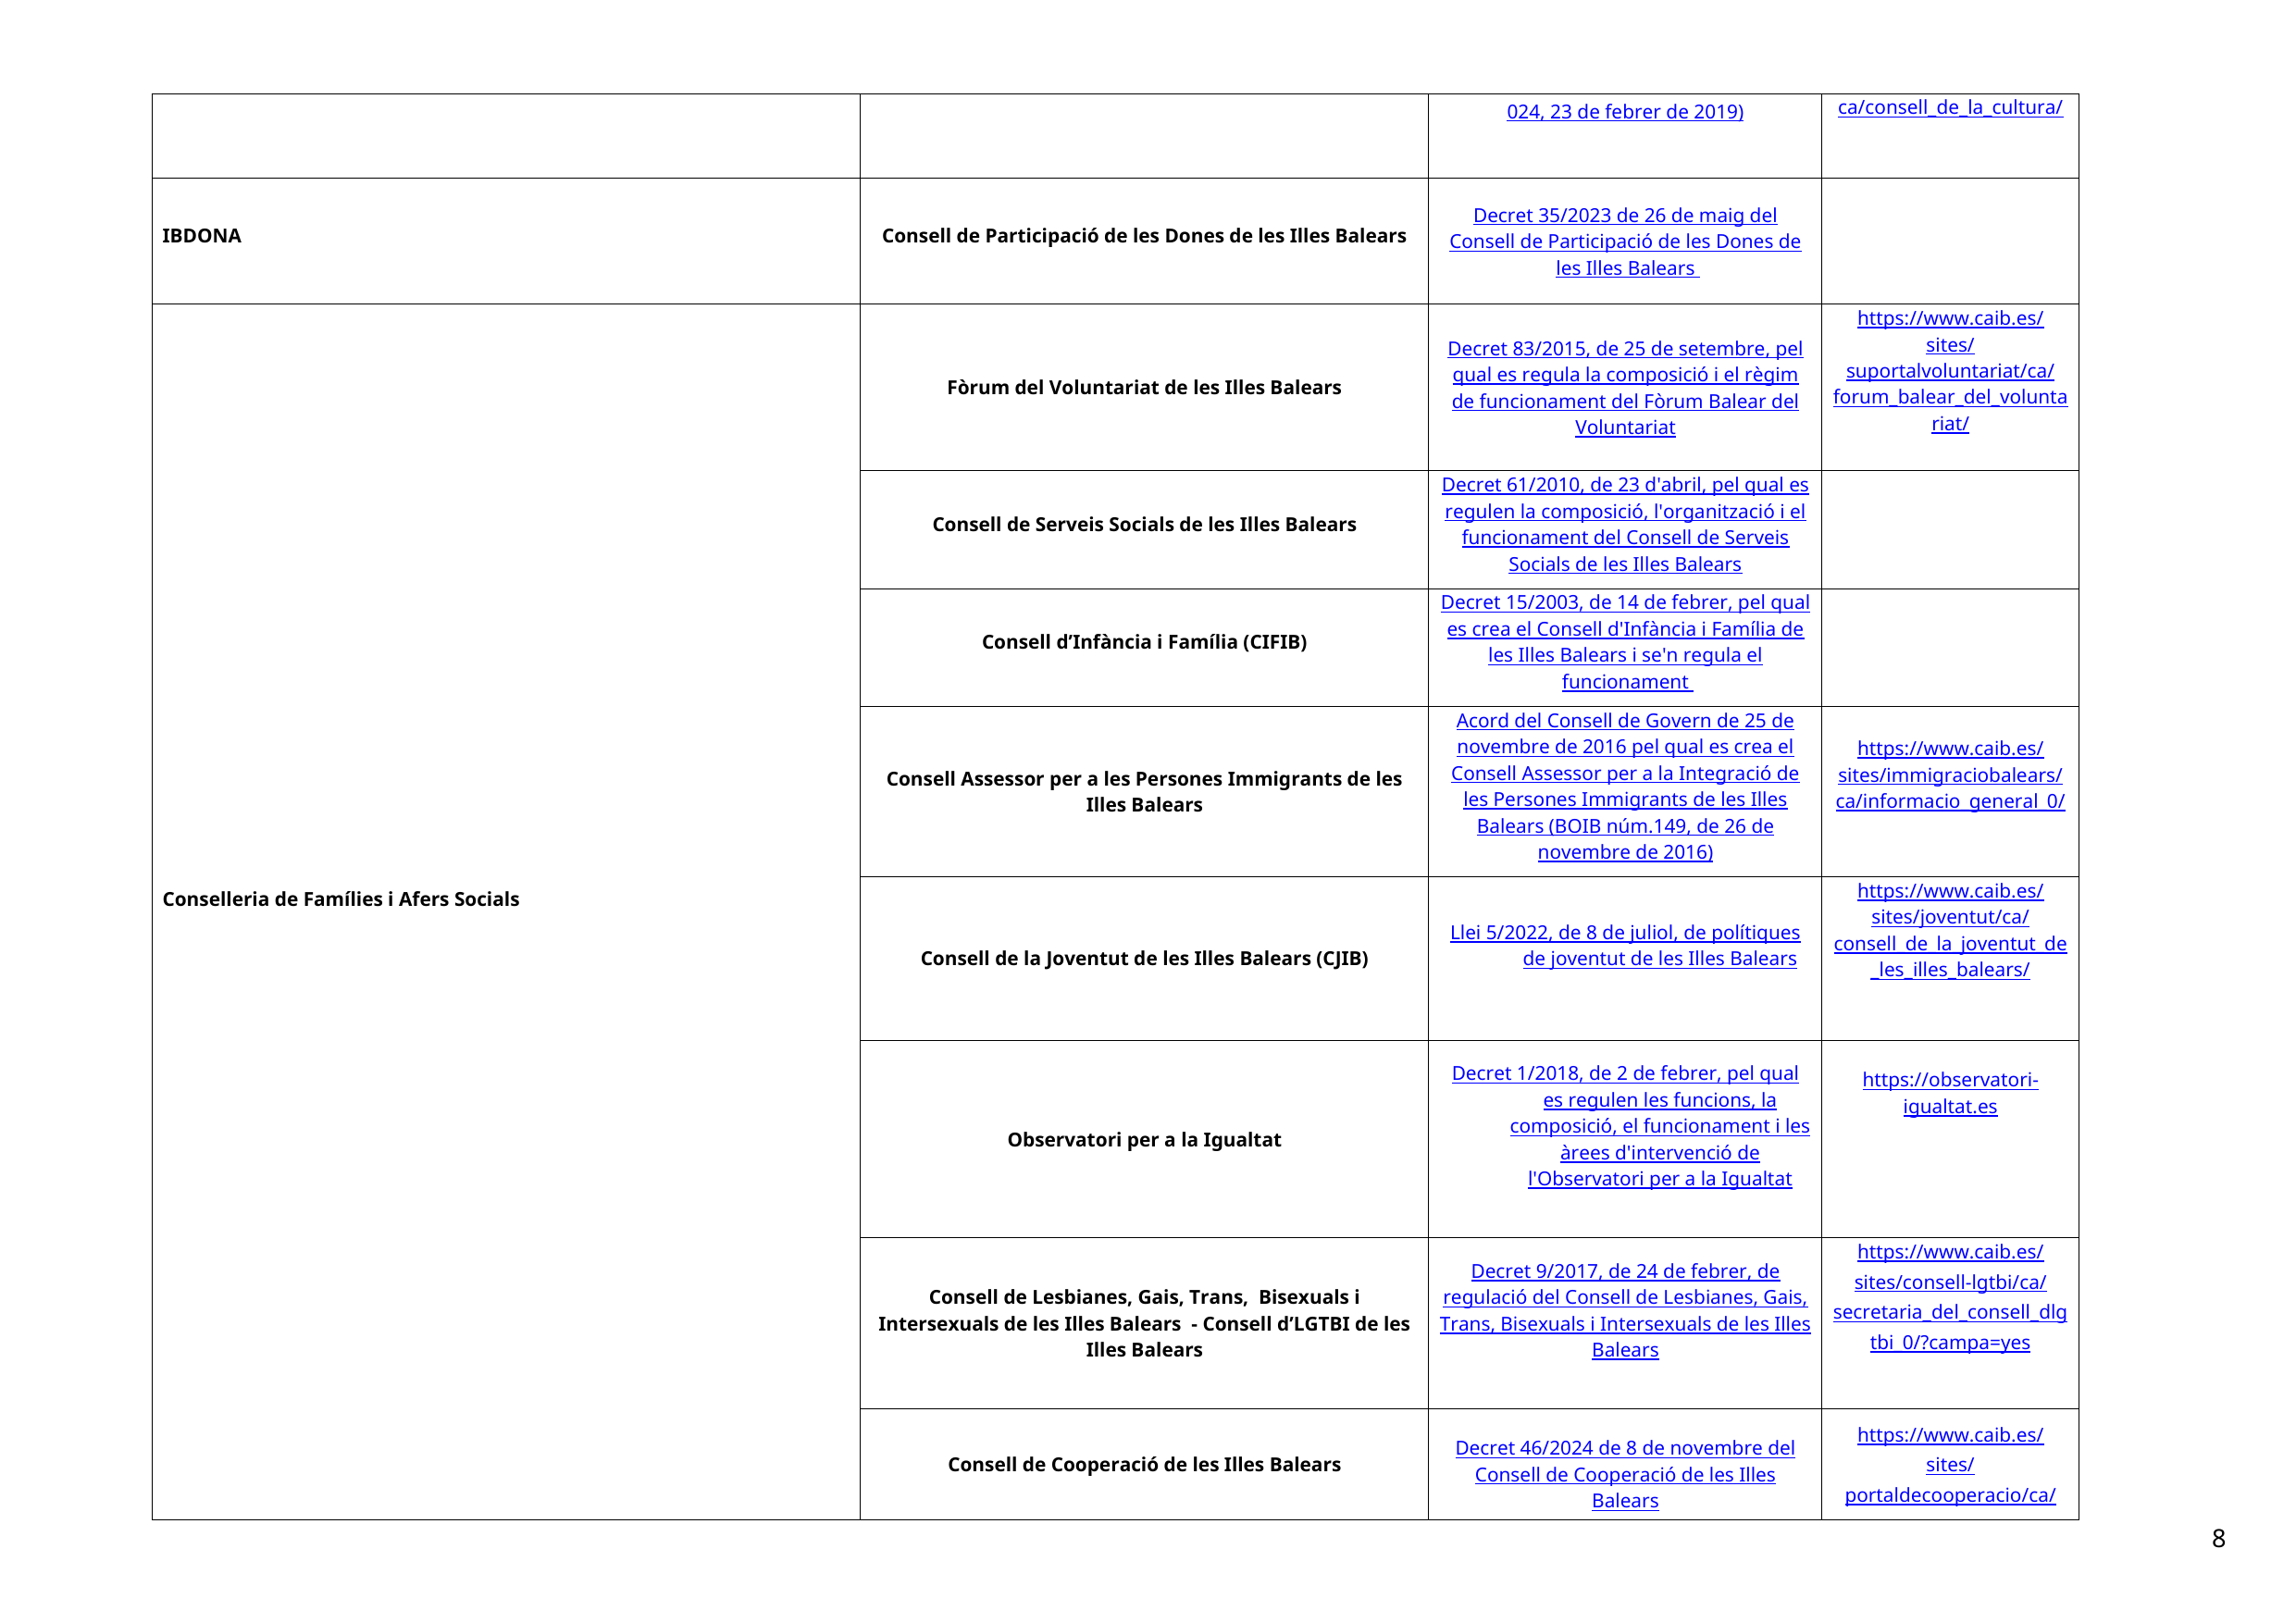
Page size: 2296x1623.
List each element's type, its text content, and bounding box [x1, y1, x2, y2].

table_cell Consell de Participació de les Dones de les Illes Balears [861, 179, 1428, 304]
table_cell Consell de Serveis Socials de les Illes Balears [861, 471, 1428, 588]
table_cell Decret 15/2003, de 14 de febrer, pel qual es crea el Consell d'Infància i Família de les Illes Balears i se'n regula el funcionament [1429, 589, 1821, 706]
table_cell Decret 1/2018, de 2 de febrer, pel qual es regulen les funcions, la composició, el funcionament i les àrees d'intervenció de l'Observatori per a la Igualtat [1429, 1041, 1821, 1237]
table_cell Decret 9/2017, de 24 de febrer, de regulació del Consell de Lesbianes, Gais, Trans, Bisexuals i Intersexuals de les Illes Balears [1429, 1238, 1821, 1408]
table_cell IBDONA [153, 179, 860, 304]
table_cell https://www.caib.es/sites/portaldecooperacio/ca/ [1822, 1409, 2079, 1519]
table_cell Consell d’Infància i Família (CIFIB) [861, 589, 1428, 706]
table_cell 024, 23 de febrer de 2019) [1429, 94, 1821, 178]
table_cell https://observatori-igualtat.es [1822, 1041, 2079, 1237]
table_cell [1822, 589, 2079, 706]
table_cell Consell de Cooperació de les Illes Balears [861, 1409, 1428, 1519]
table_cell Observatori per a la Igualtat [861, 1041, 1428, 1237]
table_cell Conselleria de Famílies i Afers Socials [153, 304, 860, 1519]
table_cell [1822, 471, 2079, 588]
table_cell Consell de la Joventut de les Illes Balears (CJIB) [861, 877, 1428, 1040]
table_cell ca/consell_de_la_cultura/ [1822, 94, 2079, 178]
table_cell https://www.caib.es/sites/suportalvoluntariat/ca/forum_balear_del_voluntariat/ [1822, 304, 2079, 470]
table_cell [861, 94, 1428, 178]
table_cell https://www.caib.es/sites/consell-lgtbi/ca/secretaria_del_consell_dlgtbi_0/?campa=yes [1822, 1238, 2079, 1408]
table_cell Llei 5/2022, de 8 de juliol, de polítiques de joventut de les Illes Balears [1429, 877, 1821, 1040]
table_cell Consell de Lesbianes, Gais, Trans, Bisexuals i Intersexuals de les Illes Balears - Consell d’LGTBI de les Illes Balears [861, 1238, 1428, 1408]
table_cell [153, 94, 860, 178]
table_cell https://www.caib.es/sites/immigraciobalears/ca/informacio_general_0/ [1822, 707, 2079, 876]
table_cell Acord del Consell de Govern de 25 de novembre de 2016 pel qual es crea el Consell Assessor per a la Integració de les Persones Immigrants de les Illes Balears (BOIB núm.149, de 26 de novembre de 2016) [1429, 707, 1821, 876]
table_cell Fòrum del Voluntariat de les Illes Balears [861, 304, 1428, 470]
table_cell [1822, 179, 2079, 304]
table_cell Decret 61/2010, de 23 d'abril, pel qual es regulen la composició, l'organització i el funcionament del Consell de Serveis Socials de les Illes Balears [1429, 471, 1821, 588]
table_cell Decret 46/2024 de 8 de novembre del Consell de Cooperació de les Illes Balears [1429, 1409, 1821, 1519]
table_cell Decret 35/2023 de 26 de maig del Consell de Participació de les Dones de les Illes Balears [1429, 179, 1821, 304]
table_cell Consell Assessor per a les Persones Immigrants de les Illes Balears [861, 707, 1428, 876]
table_cell https://www.caib.es/sites/joventut/ca/consell_de_la_joventut_de_les_illes_balears/ [1822, 877, 2079, 1040]
table_cell Decret 83/2015, de 25 de setembre, pel qual es regula la composició i el règim de funcionament del Fòrum Balear del Voluntariat [1429, 304, 1821, 470]
